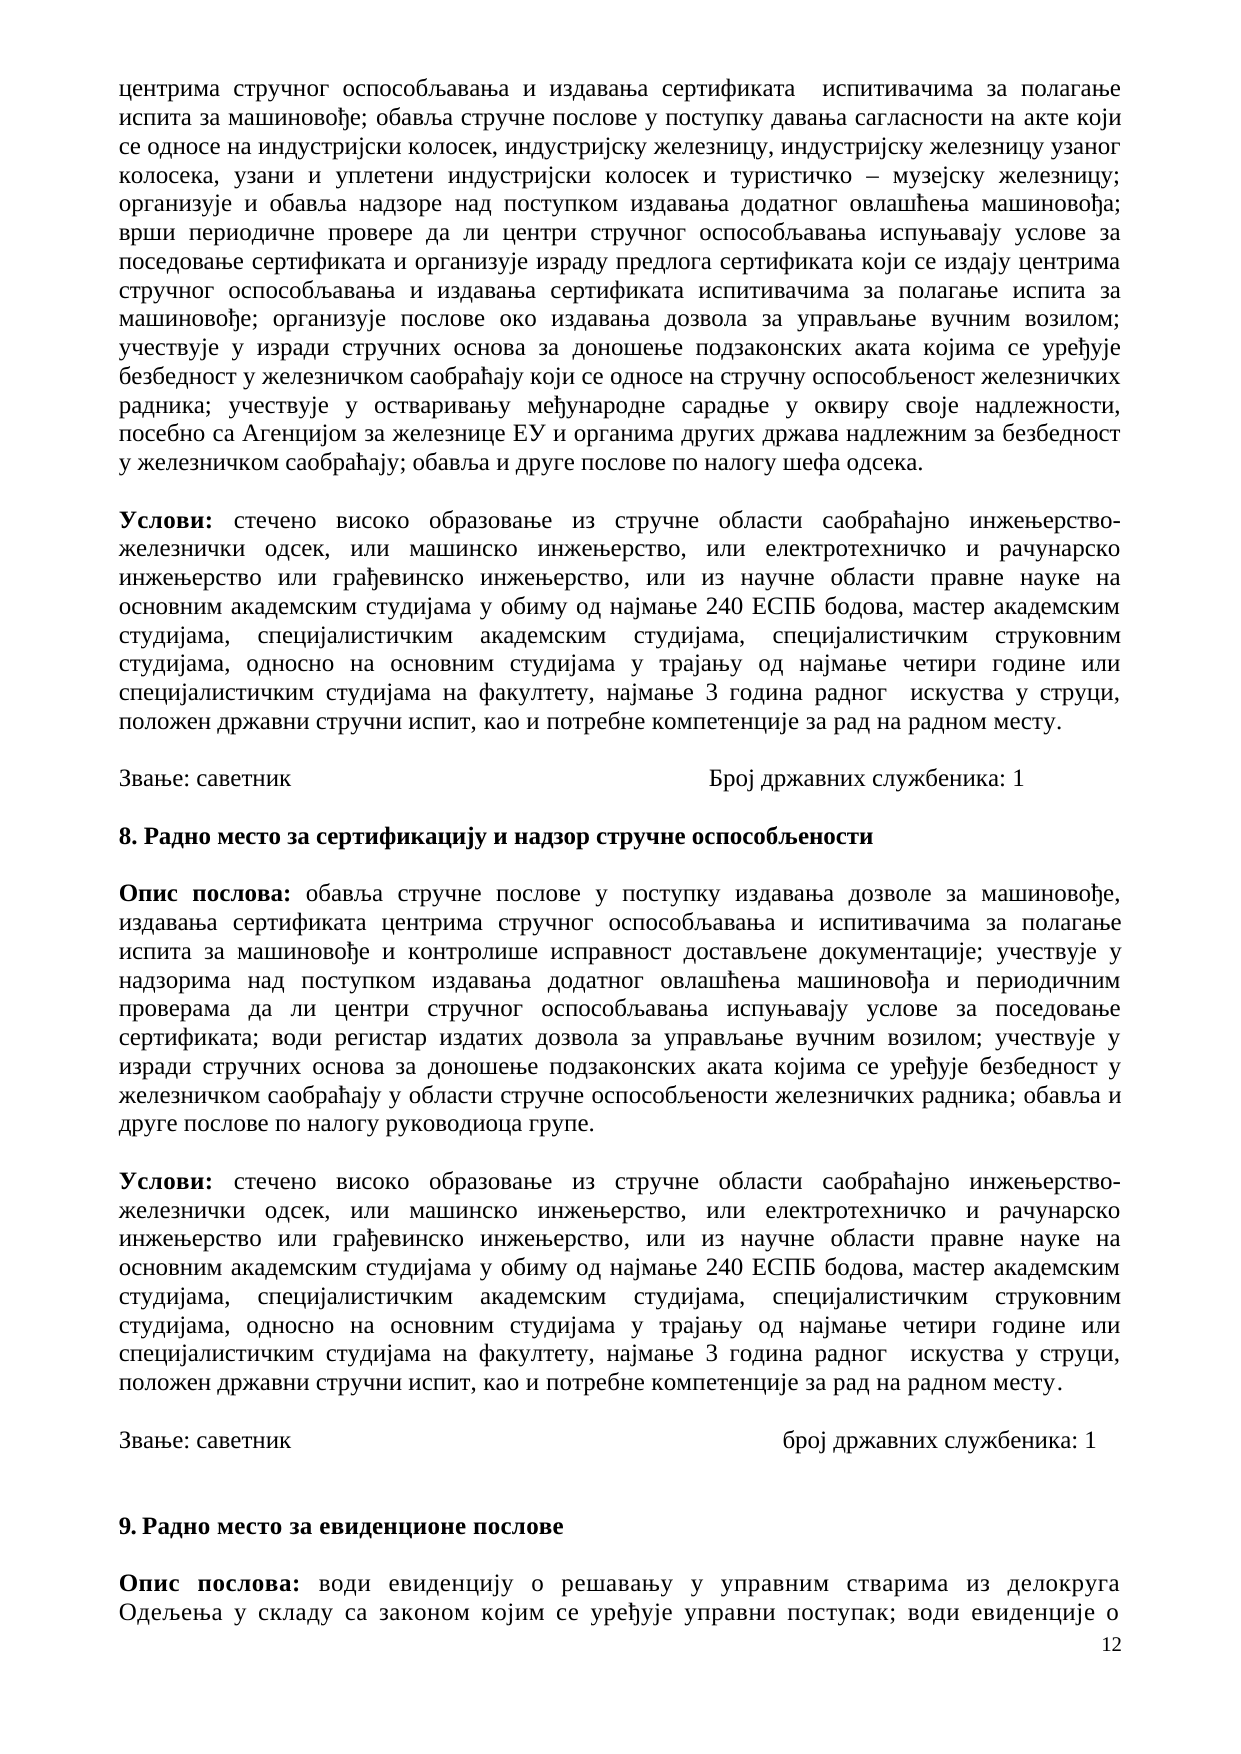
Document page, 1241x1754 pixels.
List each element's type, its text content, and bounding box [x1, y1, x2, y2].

text Опис послова: води евиденцију о решавању у управним стварима из делокруга Одељења у складу са законом којим се уређује управни поступак; води евиденције о [118, 1568, 1122, 1626]
text 8. Радно место за сертификацију и надзор стручне оспособљености [118, 821, 1122, 850]
text Услови: стечено високо образовање из стручне области саобраћајно инжењерство-железнички одсек, или машинско инжењерство, или електротехничко и рачунарско инжењерство или грађевинско инжењерство, или из научне области правне науке на основним академским студијама у обиму од најмање 240 ЕСПБ бодова, мастер академским студијама, специјалистичким академским студијама, специјалистичким струковним студијама, односно на основним студијама у трајању од најмање четири године или специјалистичким студијама на факултету, најмање 3 година радног искуства у струци, положен државни стручни испит, као и потребне компетенције за рад на радном месту. [118, 1166, 1122, 1396]
text центрима стручног оспособљавања и издавања сертификата испитивачима за полагање испита за машиновође; обавља стручне послове у поступку давања сагласности на акте који се односе на индустријски колосек, индустријску железницу, индустријску железницу узаног колосека, узани и уплетени индустријски колосек и туристичко – музејску железницу; организује и обавља надзоре над поступком издавања додатног овлашћења машиновођа; врши периодичне провере да ли центри стручног оспособљавања испуњавају услове за поседовање сертификата и организује израду предлога сертификата који се издају центрима стручног оспособљавања и издавања сертификата испитивачима за полагање испита за машиновође; организује послове око издавања дозвола за управљање вучним возилом; учествује у изради стручних основа за доношење подзаконских аката којима се уређује безбедност у железничком саобраћају који се односе на стручну оспособљеност железничких радника; учествује у остваривању међународне сарадње у оквиру своје надлежности, посебно са Агенцијом за железнице ЕУ и органима других држава надлежним за безбедност у железничком саобраћају; обавља и друге послове по налогу шефа одсека. [118, 73, 1122, 476]
text Звање: саветник Број државних службеника: 1 [118, 763, 1122, 792]
text Звање: саветник број државних службеника: 1 [118, 1425, 1122, 1453]
text Опис послова: обавља стручне послове у поступку издавања дозволе за машиновође, издавања сертификата центрима стручног оспособљавања и испитивачима за полагање испита за машиновође и контролише исправност достављене документације; учествује у надзорима над поступком издавања додатног овлашћења машиновођа и периодичним проверама да ли центри стручног оспособљавања испуњавају услове за поседовање сертификата; води регистар издатих дозвола за управљање вучним возилом; учествује у изради стручних основа за доношење подзаконских аката којима се уређује безбедност у железничком саобраћају у области стручне оспособљености железничких радника; обавља и друге послове по налогу руководиоца групе. [118, 878, 1122, 1137]
text Услови: стечено високо образовање из стручне области саобраћајно инжењерство-железнички одсек, или машинско инжењерство, или електротехничко и рачунарско инжењерство или грађевинско инжењерство, или из научне области правне науке на основним академским студијама у обиму од најмање 240 ЕСПБ бодова, мастер академским студијама, специјалистичким академским студијама, специјалистичким струковним студијама, односно на основним студијама у трајању од најмање четири године или специјалистичким студијама на факултету, најмање 3 година радног искуства у струци, положен државни стручни испит, као и потребне компетенције за рад на радном месту. [118, 505, 1122, 735]
text 9. Радно место за евиденционе послове [118, 1511, 1122, 1540]
